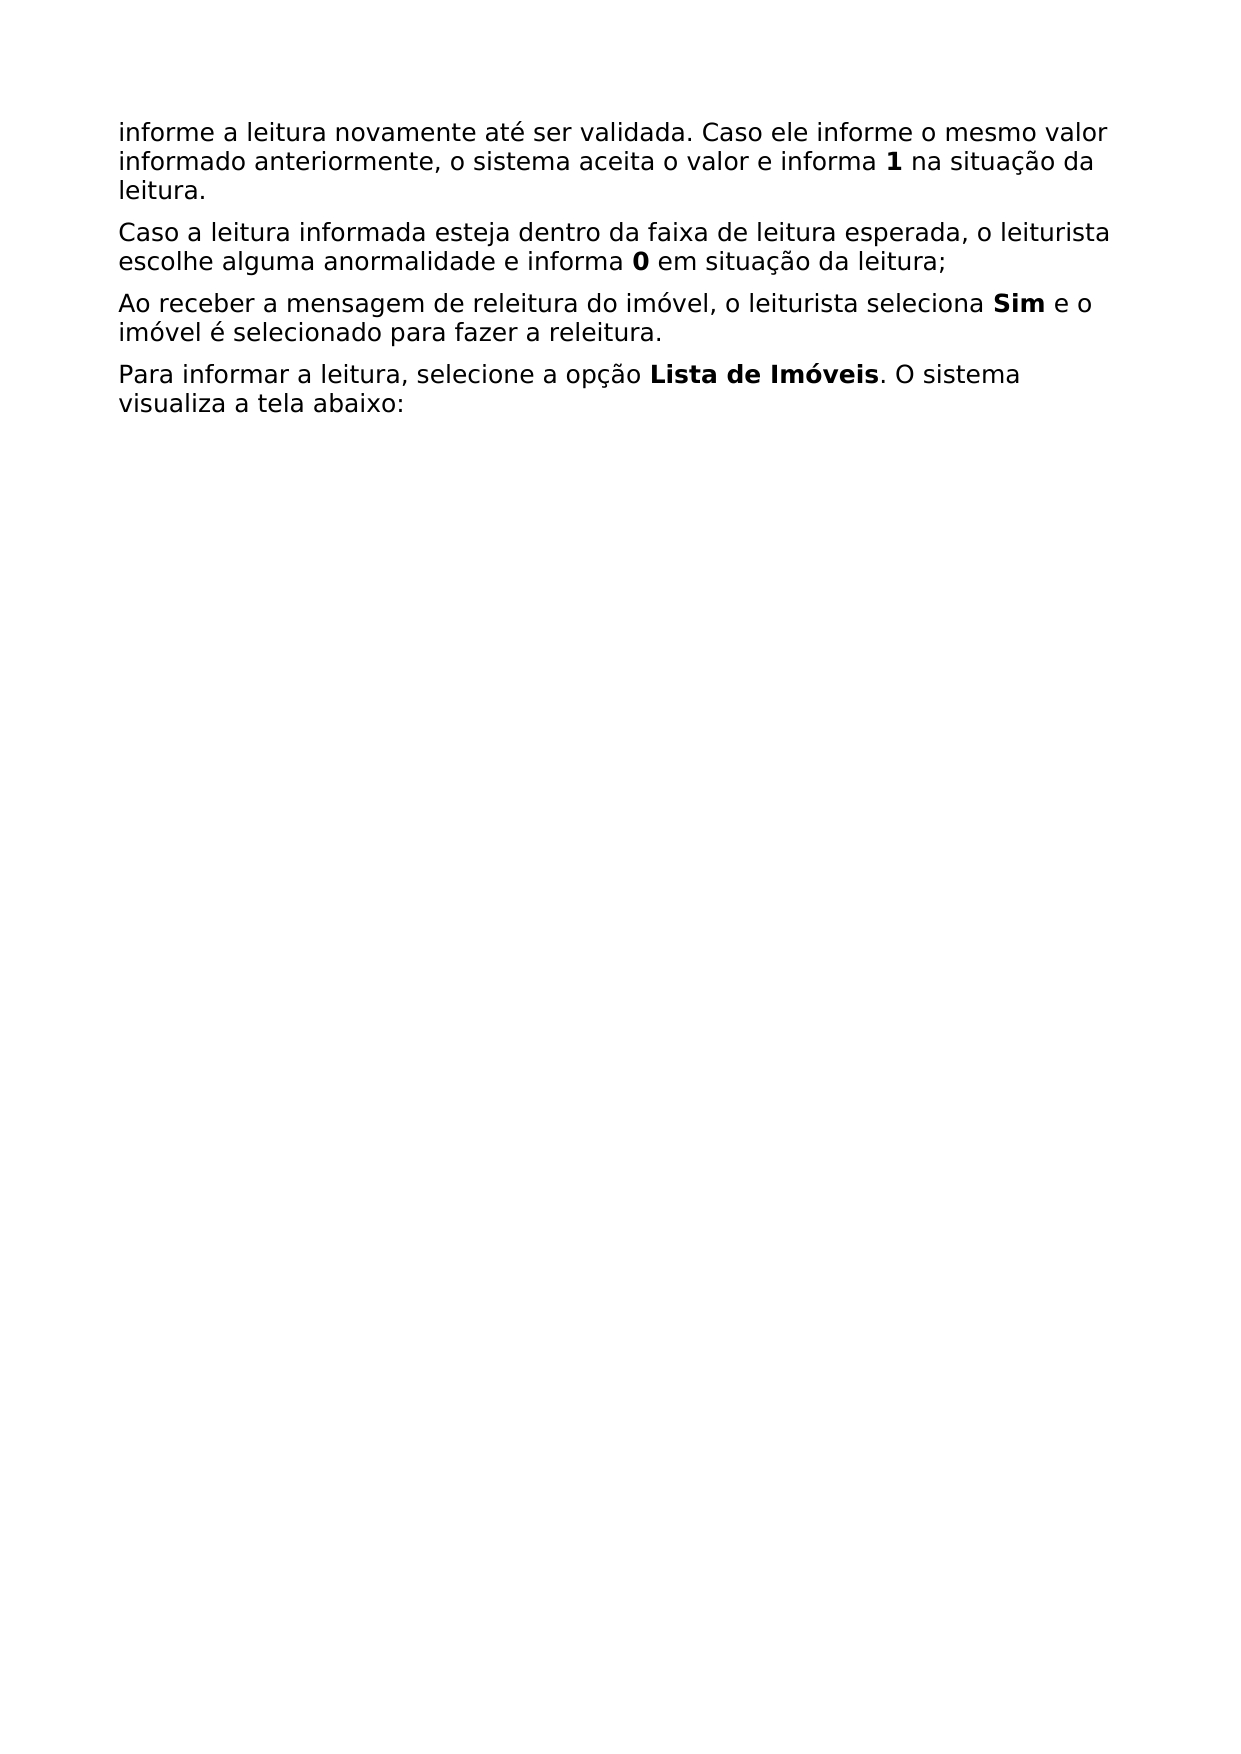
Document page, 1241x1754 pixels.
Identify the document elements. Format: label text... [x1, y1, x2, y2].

text Para informar a leitura, selecione a opção Lista de Imóveis. O sistema visualiza a tela abaixo: [118, 360, 1122, 418]
text informe a leitura novamente até ser validada. Caso ele informe o mesmo valor informado anteriormente, o sistema aceita o valor e informa 1 na situação da leitura. [118, 118, 1122, 206]
text Caso a leitura informada esteja dentro da faixa de leitura esperada, o leiturista escolhe alguma anormalidade e informa 0 em situação da leitura; [118, 218, 1122, 276]
text Ao receber a mensagem de releitura do imóvel, o leiturista seleciona Sim e o imóvel é selecionado para fazer a releitura. [118, 289, 1122, 347]
